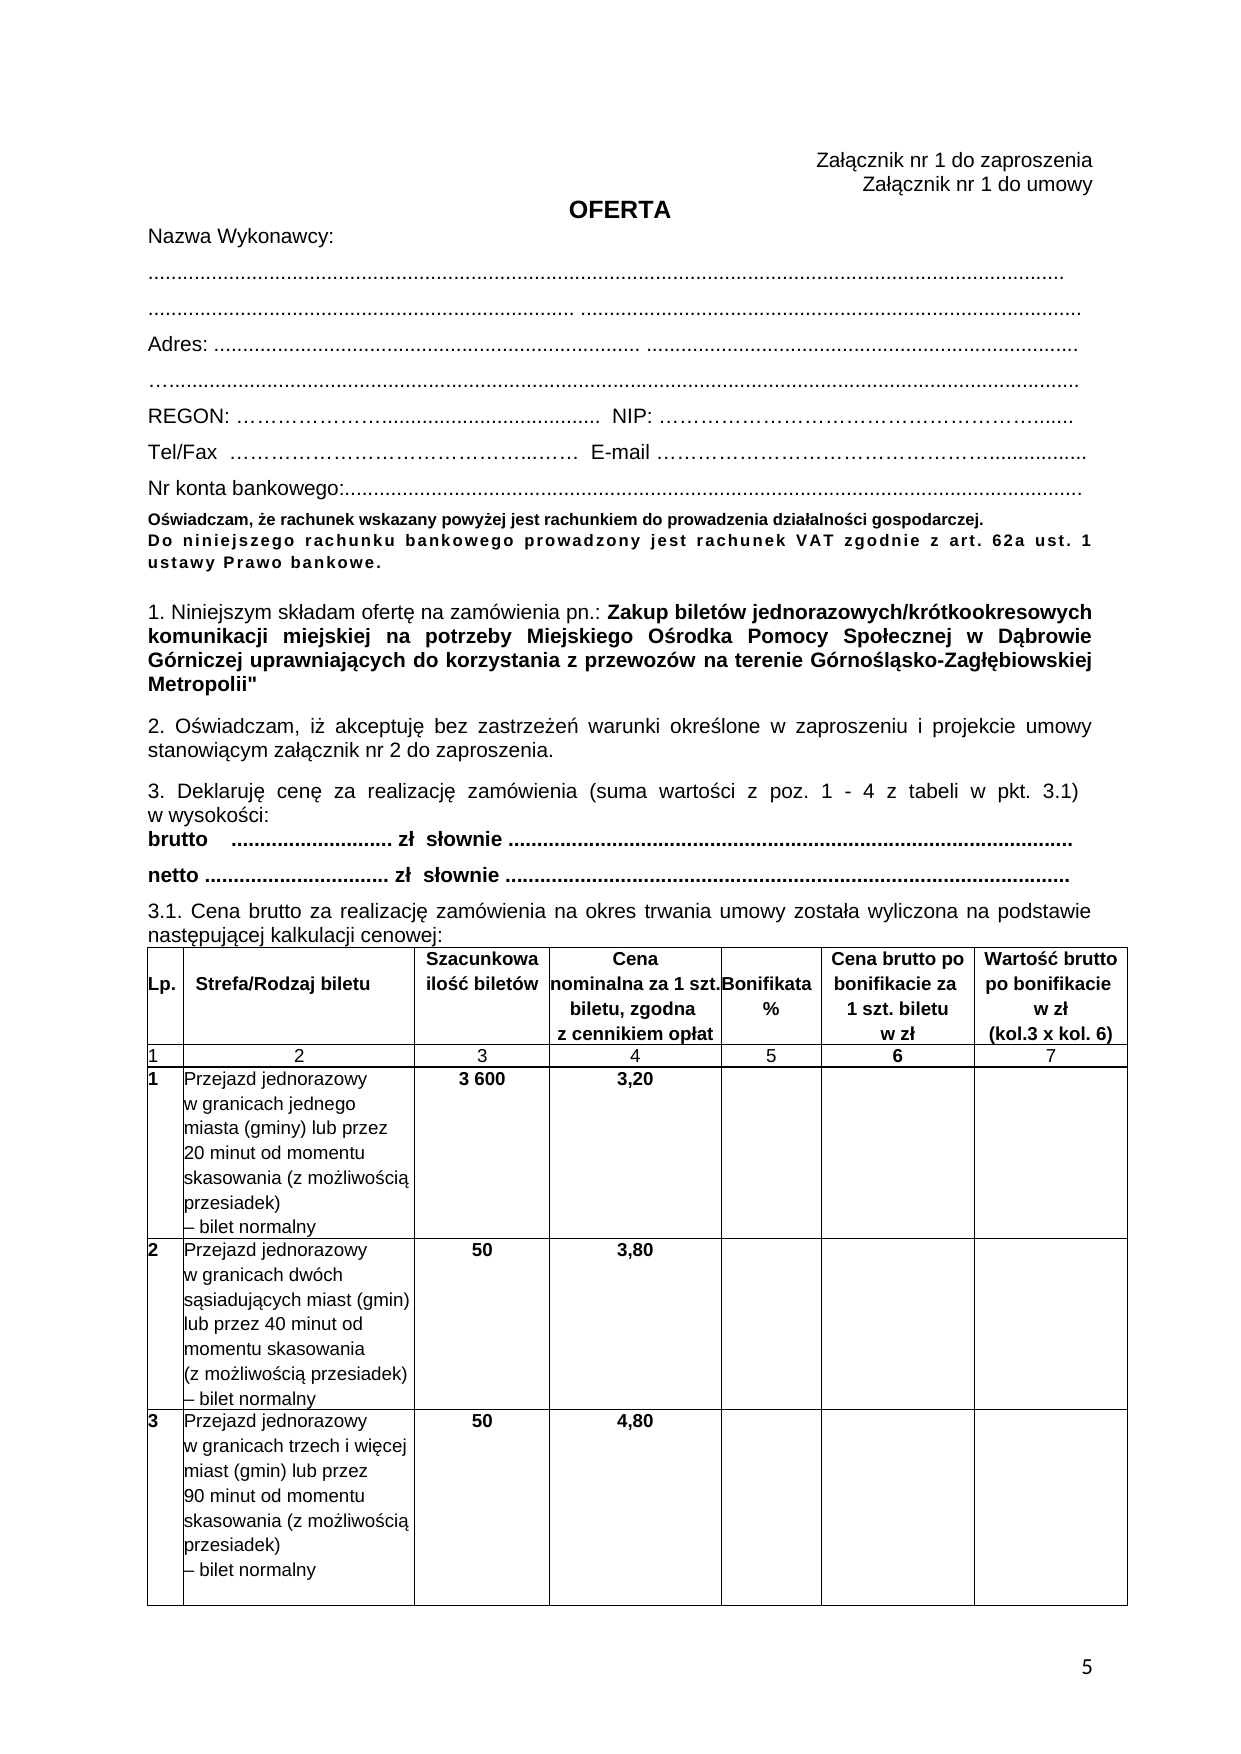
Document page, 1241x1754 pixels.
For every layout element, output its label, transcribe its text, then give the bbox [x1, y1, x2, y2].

table_cell 5 [722, 1045, 821, 1066]
table_cell Przejazd jednorazowy w granicach jednego miasta (gminy) lub przez 20 minut od momentu skasowania (z możliwością przesiadek) – bilet normalny [184, 1068, 414, 1238]
table_cell [975, 1410, 1127, 1605]
table_cell [722, 1239, 821, 1409]
table_cell 1 [148, 1068, 183, 1238]
table_cell [722, 1068, 821, 1238]
table_cell 4 [550, 1045, 721, 1066]
text Tel/Fax ……………………………………...…… E-mail …………………………………………................. [148, 440, 1093, 464]
table_cell 2 [148, 1239, 183, 1409]
table_cell 3 600 [415, 1068, 549, 1238]
text Nr konta bankowego:................................................................................................................................ [148, 476, 1093, 500]
table_header Szacunkowa ilość biletów [415, 948, 549, 1044]
table_cell [822, 1410, 974, 1605]
text Do niniejszego rachunku bankowego prowadzony jest rachunek VAT zgodnie z art. 62a ust. 1 ustawy Prawo bankowe. [148, 531, 1093, 572]
table_cell 1 [148, 1045, 183, 1066]
text 3.1. Cena brutto za realizację zamówienia na okres trwania umowy została wyliczona na podstawie następującej kalkulacji cenowej: [148, 899, 1093, 947]
table_header Bonifikata % [722, 948, 821, 1044]
table_header Cena brutto po bonifikacie za 1 szt. biletu w zł [822, 948, 974, 1044]
text brutto ............................ zł słownie .................................................................................................. [148, 827, 1093, 851]
text Oświadczam, że rachunek wskazany powyżej jest rachunkiem do prowadzenia działalności gospodarczej. [148, 509, 1093, 528]
table_cell 4,80 [550, 1410, 721, 1605]
table_cell 7 [975, 1045, 1127, 1066]
table_header Strefa/Rodzaj biletu [184, 948, 414, 1044]
table_cell 50 [415, 1239, 549, 1409]
table_cell [975, 1239, 1127, 1409]
table_cell [822, 1068, 974, 1238]
table_cell [822, 1239, 974, 1409]
text Załącznik nr 1 do umowy [148, 172, 1093, 196]
table_cell 50 [415, 1410, 549, 1605]
table_cell 2 [184, 1045, 414, 1066]
text Załącznik nr 1 do zaproszenia [148, 148, 1093, 172]
text REGON: …………………...................................... NIP: ………………………………………………....... [148, 404, 1093, 428]
table_header Wartość brutto po bonifikacie w zł (kol.3 x kol. 6) [975, 948, 1127, 1044]
text .......................................................................... ....................................................................................... [148, 296, 1093, 320]
text OFERTA [148, 196, 1093, 224]
table_cell Przejazd jednorazowy w granicach trzech i więcej miast (gmin) lub przez 90 minut od momentu skasowania (z możliwością przesiadek) – bilet normalny [184, 1410, 414, 1605]
table_cell Przejazd jednorazowy w granicach dwóch sąsiadujących miast (gmin) lub przez 40 minut od momentu skasowania (z możliwością przesiadek) – bilet normalny [184, 1239, 414, 1409]
table_header Cena nominalna za 1 szt. biletu, zgodna z cennikiem opłat [550, 948, 721, 1044]
text ….............................................................................................................................................................. [148, 368, 1093, 392]
table_cell 3,80 [550, 1239, 721, 1409]
text 3. Deklaruję cenę za realizację zamówienia (suma wartości z poz. 1 - 4 z tabeli w pkt. 3.1) w wysokości: [148, 779, 1093, 827]
table_cell 3,20 [550, 1068, 721, 1238]
table_header Lp. [148, 948, 183, 1044]
text 2. Oświadczam, iż akceptuję bez zastrzeżeń warunki określone w zaproszeniu i projekcie umowy stanowiącym załącznik nr 2 do zaproszenia. [148, 713, 1093, 761]
table_cell [722, 1410, 821, 1605]
table_cell [975, 1068, 1127, 1238]
table_cell 6 [822, 1045, 974, 1066]
table_cell 3 [415, 1045, 549, 1066]
text ............................................................................................................................................................... [148, 260, 1093, 284]
text netto ................................ zł słownie .................................................................................................. [148, 863, 1093, 887]
text Adres: .......................................................................... ........................................................................... [148, 332, 1093, 356]
text Nazwa Wykonawcy: [148, 224, 1093, 248]
text 1. Niniejszym składam ofertę na zamówienia pn.: Zakup biletów jednorazowych/krótkookresowych komunikacji miejskiej na potrzeby Miejskiego Ośrodka Pomocy Społecznej w Dąbrowie Górniczej uprawniających do korzystania z przewozów na terenie Górnośląsko-Zagłębiowskiej Metropolii" [148, 600, 1093, 696]
table_cell 3 [148, 1410, 183, 1605]
